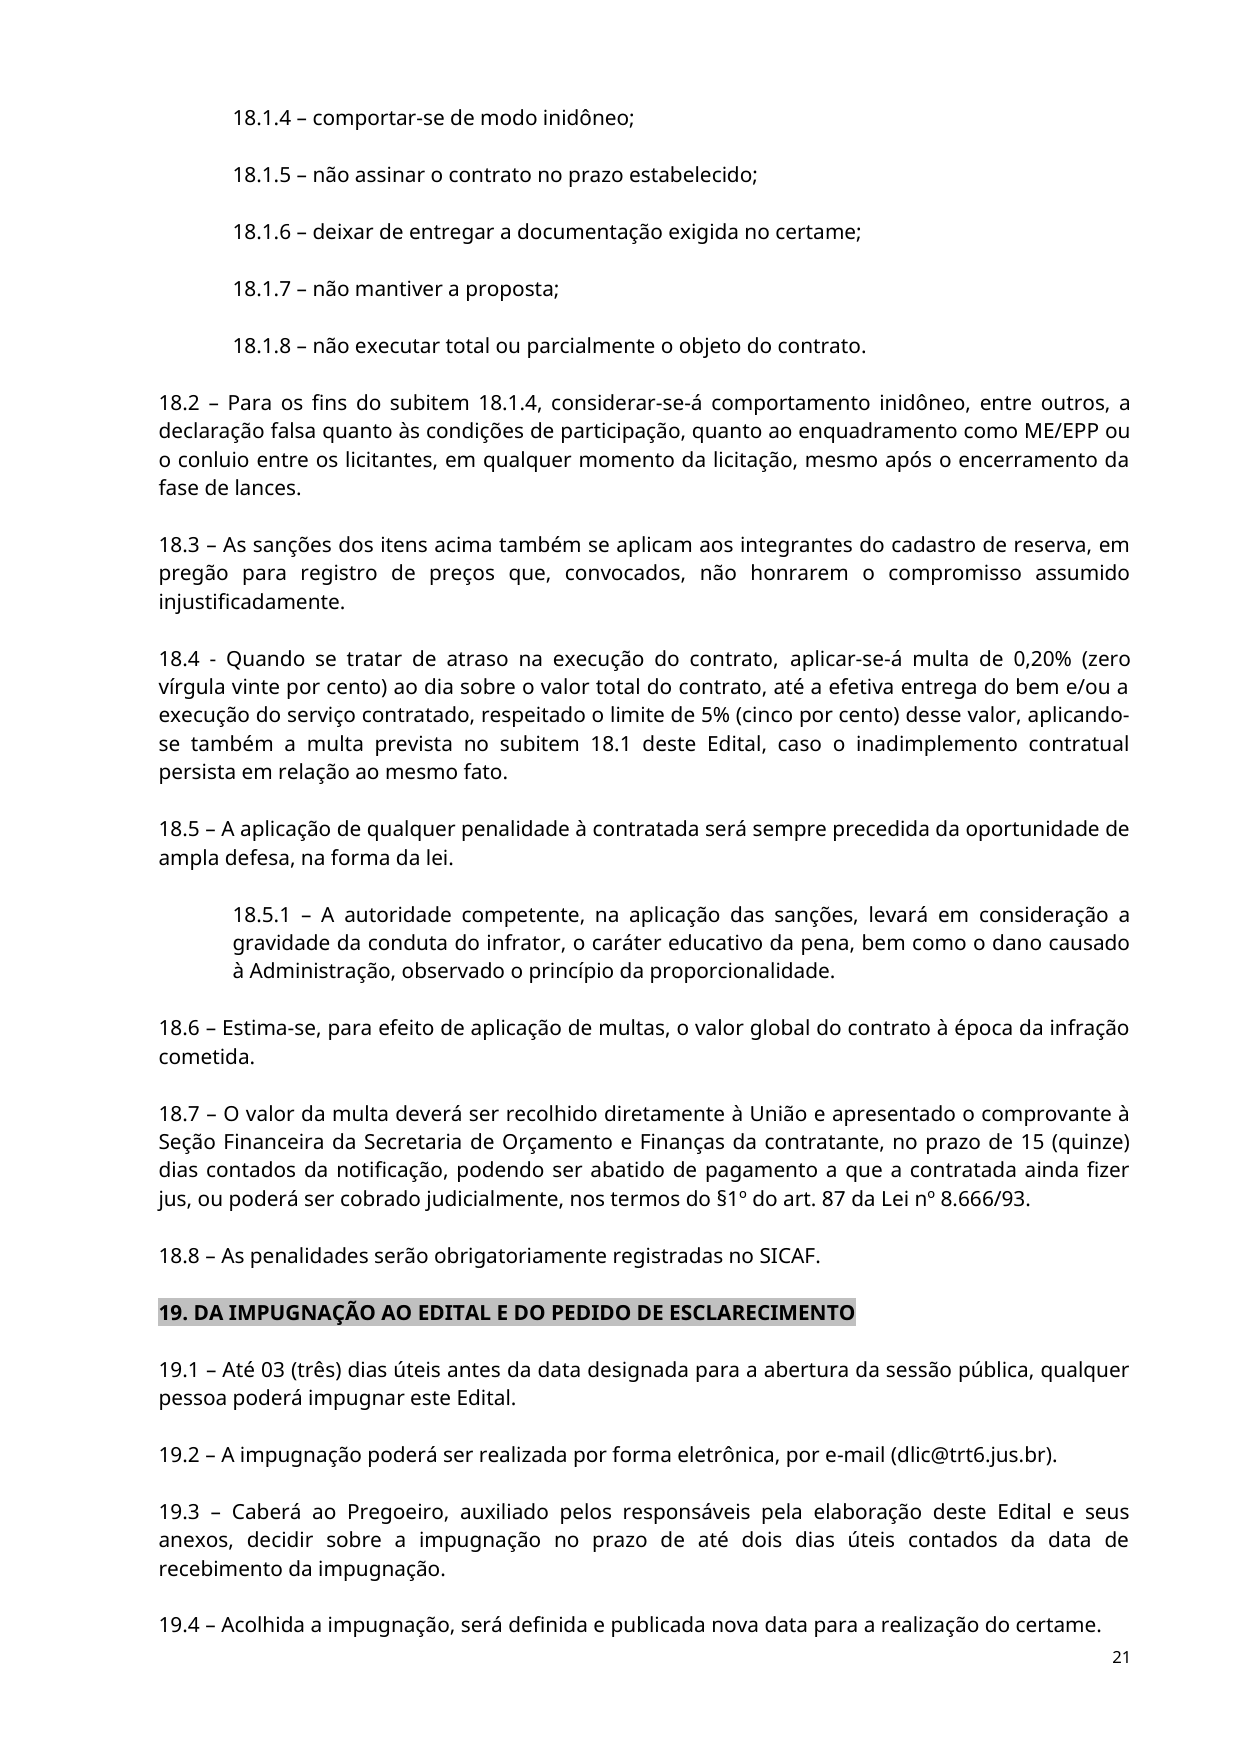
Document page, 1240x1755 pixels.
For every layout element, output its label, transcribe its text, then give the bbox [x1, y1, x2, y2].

text 18.1.7 – não mantiver a proposta; [232, 274, 1131, 302]
text 18.4 - Quando se tratar de atraso na execução do contrato, aplicar-se-á multa de 0,20% (zero vírgula vinte por cento) ao dia sobre o valor total do contrato, até a efetiva entrega do bem e/ou a execução do serviço contratado, respeitado o limite de 5% (cinco por cento) desse valor, aplicando-se também a multa prevista no subitem 18.1 deste Edital, caso o inadimplemento contratual persista em relação ao mesmo fato. [158, 644, 1131, 786]
text 19.1 – Até 03 (três) dias úteis antes da data designada para a abertura da sessão pública, qualquer pessoa poderá impugnar este Edital. [158, 1355, 1131, 1412]
text 18.1.8 – não executar total ou parcialmente o objeto do contrato. [232, 331, 1131, 359]
text 19.3 – Caberá ao Pregoeiro, auxiliado pelos responsáveis pela elaboração deste Edital e seus anexos, decidir sobre a impugnação no prazo de até dois dias úteis contados da data de recebimento da impugnação. [158, 1497, 1131, 1582]
text 18.5 – A aplicação de qualquer penalidade à contratada será sempre precedida da oportunidade de ampla defesa, na forma da lei. [158, 814, 1131, 871]
text 18.1.6 – deixar de entregar a documentação exigida no certame; [232, 217, 1131, 246]
text 18.1.5 – não assinar o contrato no prazo estabelecido; [232, 160, 1131, 189]
text 18.5.1 – A autoridade competente, na aplicação das sanções, levará em consideração a gravidade da conduta do infrator, o caráter educativo da pena, bem como o dano causado à Administração, observado o princípio da proporcionalidade. [232, 900, 1131, 985]
text 19.4 – Acolhida a impugnação, será definida e publicada nova data para a realização do certame. [158, 1611, 1131, 1639]
text 18.8 – As penalidades serão obrigatoriamente registradas no SICAF. [158, 1241, 1131, 1269]
text 18.1.4 – comportar-se de modo inidôneo; [232, 103, 1131, 132]
text 18.2 – Para os fins do subitem 18.1.4, considerar-se-á comportamento inidôneo, entre outros, a declaração falsa quanto às condições de participação, quanto ao enquadramento como ME/EPP ou o conluio entre os licitantes, em qualquer momento da licitação, mesmo após o encerramento da fase de lances. [158, 388, 1131, 502]
text 18.3 – As sanções dos itens acima também se aplicam aos integrantes do cadastro de reserva, em pregão para registro de preços que, convocados, não honrarem o compromisso assumido injustificadamente. [158, 530, 1131, 615]
text 19.2 – A impugnação poderá ser realizada por forma eletrônica, por e-mail (dlic@trt6.jus.br). [158, 1440, 1131, 1468]
text 18.6 – Estima-se, para efeito de aplicação de multas, o valor global do contrato à época da infração cometida. [158, 1013, 1131, 1070]
text 18.7 – O valor da multa deverá ser recolhido diretamente à União e apresentado o comprovante à Seção Financeira da Secretaria de Orçamento e Finanças da contratante, no prazo de 15 (quinze) dias contados da notificação, podendo ser abatido de pagamento a que a contratada ainda fizer jus, ou poderá ser cobrado judicialmente, nos termos do §1º do art. 87 da Lei nº 8.666/93. [158, 1099, 1131, 1212]
text 19. DA IMPUGNAÇÃO AO EDITAL E DO PEDIDO DE ESCLARECIMENTO [158, 1298, 1131, 1326]
